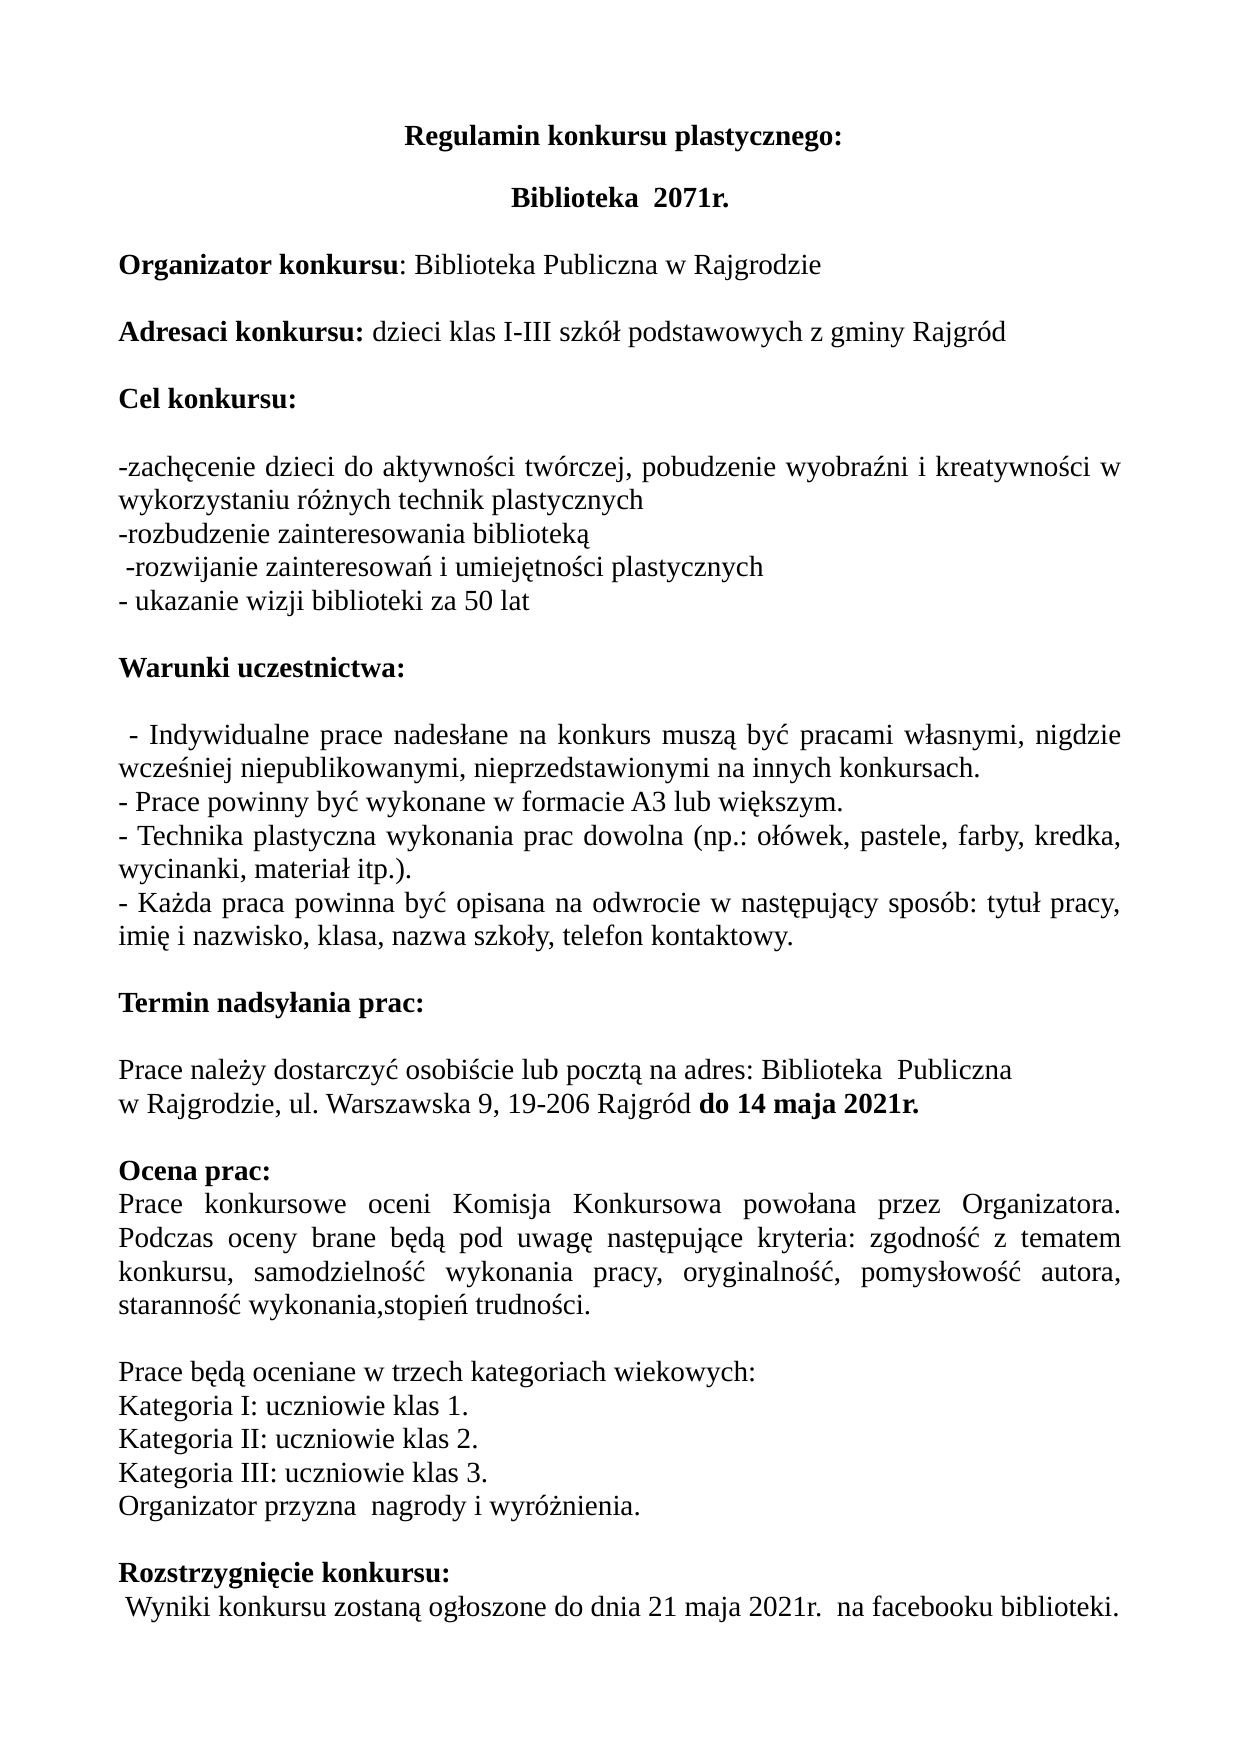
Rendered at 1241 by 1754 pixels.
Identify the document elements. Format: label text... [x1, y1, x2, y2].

text -rozwijanie zainteresowań i umiejętności plastycznych [118, 549, 1122, 583]
text Termin nadsyłania prac: [118, 985, 1122, 1019]
text Kategoria III: uczniowie klas 3. [118, 1455, 1122, 1488]
text - Technika plastyczna wykonania prac dowolna (np.: ołówek, pastele, farby, kredka, wycinanki, materiał itp.). [118, 818, 1122, 885]
text Wyniki konkursu zostaną ogłoszone do dnia 21 maja 2021r. na facebooku biblioteki. [118, 1589, 1122, 1623]
text Warunki uczestnictwa: [118, 650, 1122, 683]
text - Prace powinny być wykonane w formacie A3 lub większym. [118, 784, 1122, 818]
text Kategoria I: uczniowie klas 1. [118, 1388, 1122, 1421]
text - ukazanie wizji biblioteki za 50 lat [118, 583, 1122, 616]
text w Rajgrodzie, ul. Warszawska 9, 19-206 Rajgród do 14 maja 2021r. [118, 1086, 1122, 1119]
text Biblioteka 2071r. [118, 180, 1122, 214]
text Cel konkursu: [118, 382, 1122, 415]
text Rozstrzygnięcie konkursu: [118, 1556, 1122, 1589]
text Adresaci konkursu: dzieci klas I-III szkół podstawowych z gminy Rajgród [118, 314, 1122, 348]
text Kategoria II: uczniowie klas 2. [118, 1421, 1122, 1455]
text Ocena prac: [118, 1153, 1122, 1187]
text -rozbudzenie zainteresowania biblioteką [118, 516, 1122, 549]
text Organizator przyzna nagrody i wyróżnienia. [118, 1488, 1122, 1522]
text Regulamin konkursu plastycznego: [118, 118, 1122, 152]
text Prace będą oceniane w trzech kategoriach wiekowych: [118, 1354, 1122, 1388]
text Prace należy dostarczyć osobiście lub pocztą na adres: Biblioteka Publiczna [118, 1052, 1122, 1086]
text -zachęcenie dzieci do aktywności twórczej, pobudzenie wyobraźni i kreatywności w wykorzystaniu różnych technik plastycznych [118, 449, 1122, 516]
text Prace konkursowe oceni Komisja Konkursowa powołana przez Organizatora. Podczas oceny brane będą pod uwagę następujące kryteria: zgodność z tematem konkursu, samodzielność wykonania pracy, oryginalność, pomysłowość autora, staranność wykonania,stopień trudności. [118, 1187, 1122, 1321]
text - Indywidualne prace nadesłane na konkurs muszą być pracami własnymi, nigdzie wcześniej niepublikowanymi, nieprzedstawionymi na innych konkursach. [118, 717, 1122, 784]
text - Każda praca powinna być opisana na odwrocie w następujący sposób: tytuł pracy, imię i nazwisko, klasa, nazwa szkoły, telefon kontaktowy. [118, 885, 1122, 952]
text Organizator konkursu: Biblioteka Publiczna w Rajgrodzie [118, 247, 1122, 281]
